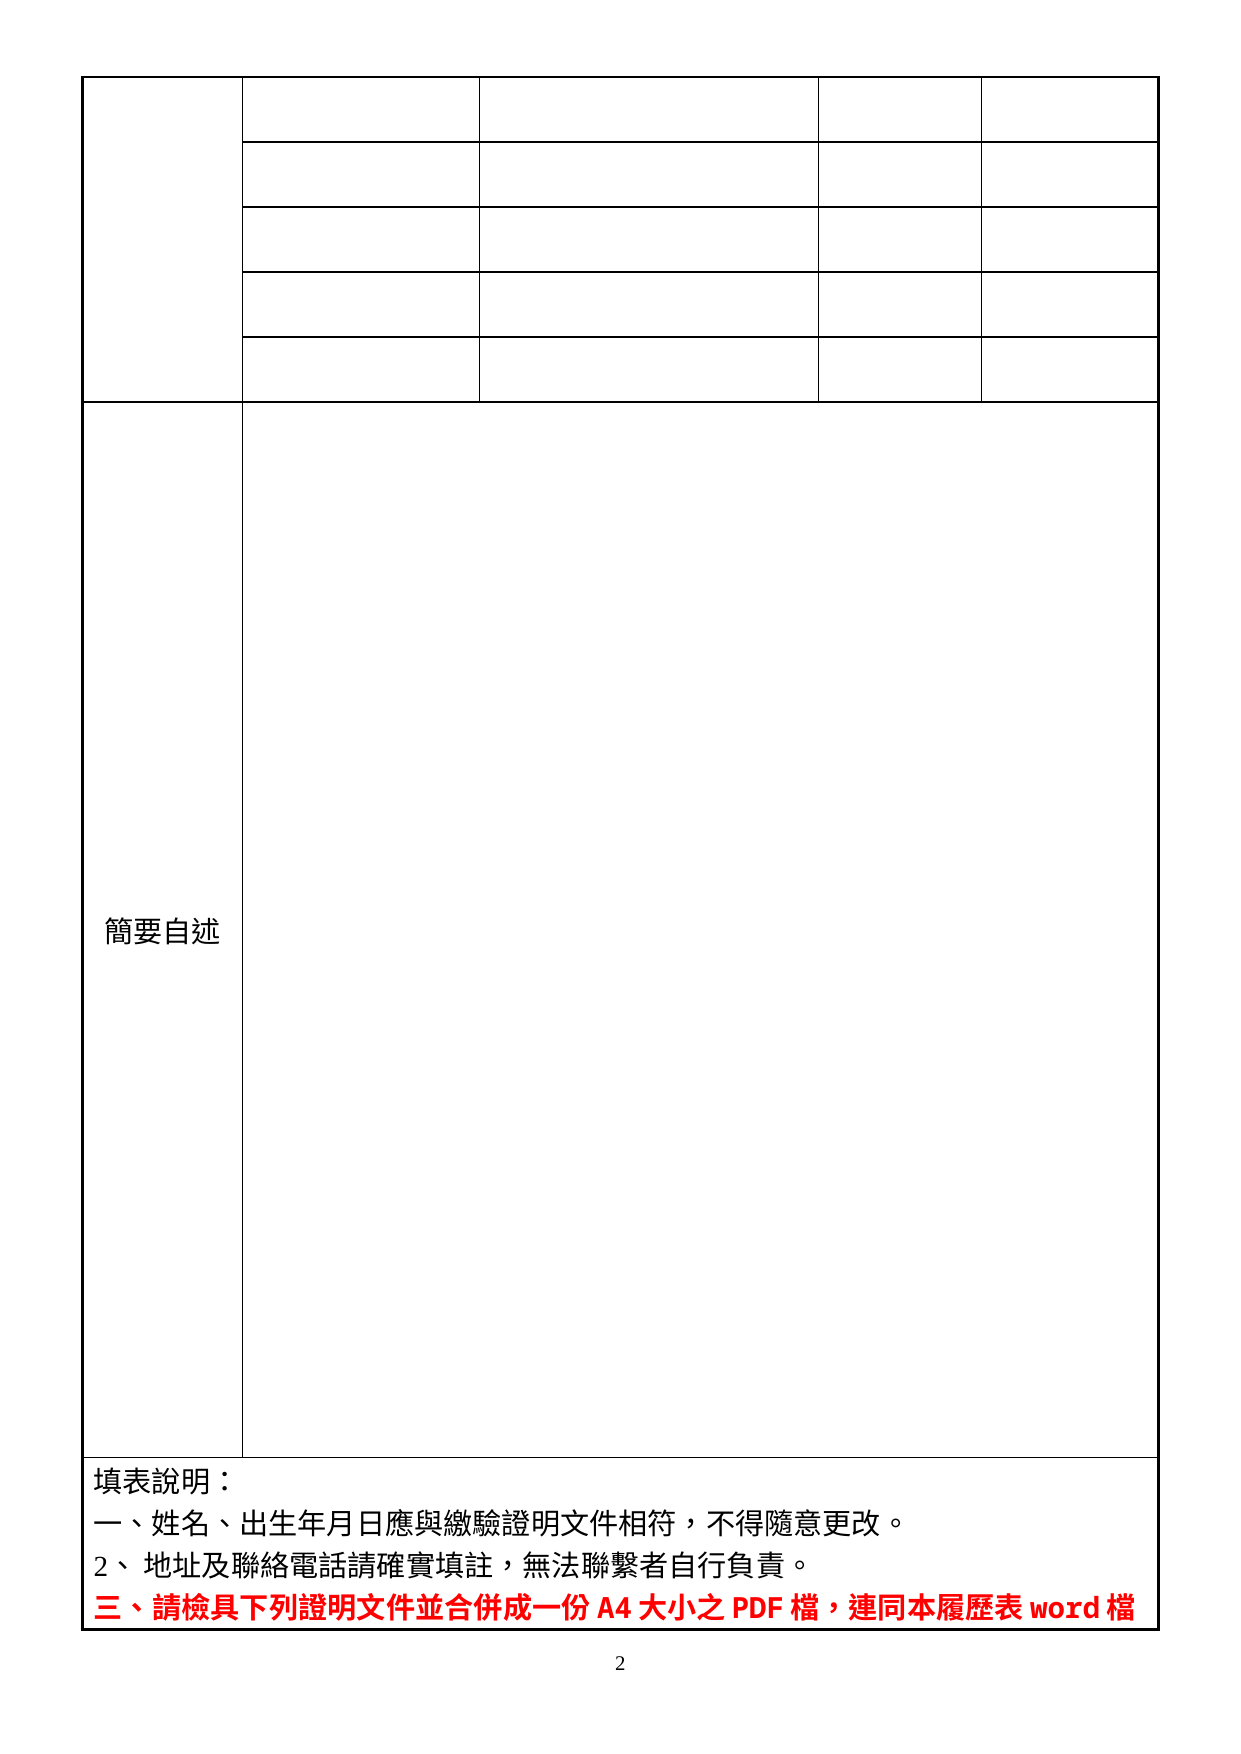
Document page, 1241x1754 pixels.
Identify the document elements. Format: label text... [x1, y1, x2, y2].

table_cell [982, 273, 1157, 336]
table_cell [480, 78, 818, 141]
table_cell [480, 273, 818, 336]
table_cell [243, 403, 1157, 1457]
table_cell 簡要自述 [84, 403, 242, 1457]
table_cell [982, 78, 1157, 141]
table_cell [819, 78, 981, 141]
table_cell [982, 338, 1157, 401]
table_cell [819, 273, 981, 336]
table_cell [243, 208, 479, 271]
table_cell [982, 208, 1157, 271]
table_cell [243, 143, 479, 206]
table_cell 填表說明： 一、姓名、出生年月日應與繳驗證明文件相符，不得隨意更改。 地址及聯絡電話請確實填註，無法聯繫者自行負責。 三、請檢具下列證明文件並合併成一份A4大小之PDF檔，連同本履歷表word檔 [84, 1458, 1157, 1627]
table_cell [84, 78, 242, 401]
table_cell [480, 338, 818, 401]
table_cell [243, 338, 479, 401]
table_cell [819, 208, 981, 271]
table_cell [243, 78, 479, 141]
table_cell [243, 273, 479, 336]
table_cell [480, 208, 818, 271]
table_cell [819, 143, 981, 206]
table_cell [819, 338, 981, 401]
table_cell [982, 143, 1157, 206]
table_cell [480, 143, 818, 206]
